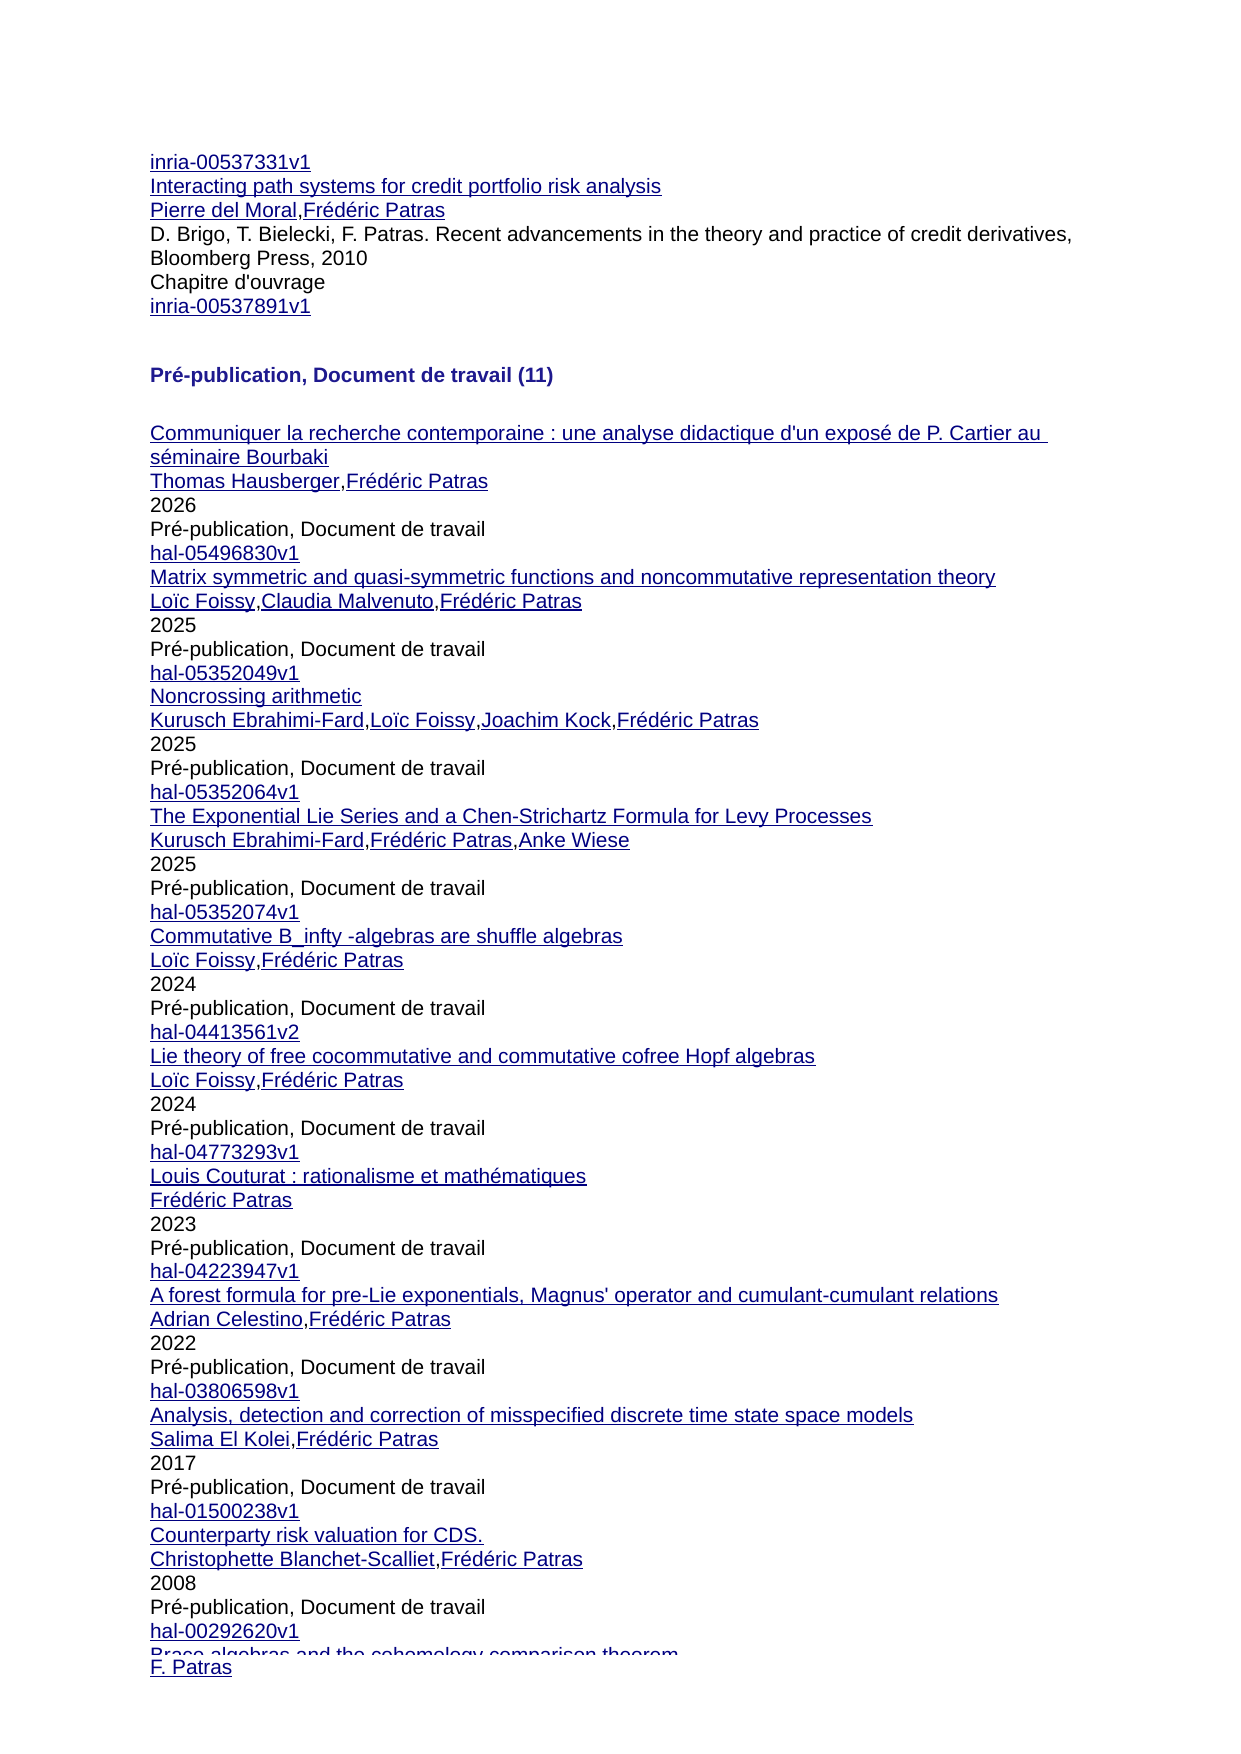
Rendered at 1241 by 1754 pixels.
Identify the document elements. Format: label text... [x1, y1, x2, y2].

table_cell Analysis, detection and correction of misspecified discrete time state space models Salima El Kolei,Frédéric Patras 2017 Pré-publication, Document de travail hal-01500238v1 [150, 1403, 1090, 1523]
table_cell Matrix symmetric and quasi-symmetric functions and noncommutative representation theory Loïc Foissy,Claudia Malvenuto,Frédéric Patras 2025 Pré-publication, Document de travail hal-05352049v1 [150, 565, 1090, 684]
table_cell The Exponential Lie Series and a Chen-Strichartz Formula for Levy Processes Kurusch Ebrahimi-Fard,Frédéric Patras,Anke Wiese 2025 Pré-publication, Document de travail hal-05352074v1 [150, 804, 1090, 924]
table_header Communiquer la recherche contemporaine : une analyse didactique d'un exposé de P. Cartier au séminaire Bourbaki Thomas Hausberger,Frédéric Patras 2026 Pré-publication, Document de travail hal-05496830v1 [150, 421, 1090, 564]
table_cell Brace algebras and the cohomology comparison theorem F. Patras [150, 1643, 1090, 1679]
table_cell Noncrossing arithmetic Kurusch Ebrahimi-Fard,Loïc Foissy,Joachim Kock,Frédéric Patras 2025 Pré-publication, Document de travail hal-05352064v1 [150, 684, 1090, 804]
table_cell inria-00537331v1 [150, 150, 1090, 174]
table_cell A forest formula for pre-Lie exponentials, Magnus' operator and cumulant-cumulant relations Adrian Celestino,Frédéric Patras 2022 Pré-publication, Document de travail hal-03806598v1 [150, 1283, 1090, 1403]
table_cell Louis Couturat : rationalisme et mathématiques Frédéric Patras 2023 Pré-publication, Document de travail hal-04223947v1 [150, 1164, 1090, 1283]
subtitle Pré-publication, Document de travail (11) [150, 362, 1090, 386]
table_cell Counterparty risk valuation for CDS. Christophette Blanchet-Scalliet,Frédéric Patras 2008 Pré-publication, Document de travail hal-00292620v1 [150, 1523, 1090, 1643]
table_cell Lie theory of free cocommutative and commutative cofree Hopf algebras Loïc Foissy,Frédéric Patras 2024 Pré-publication, Document de travail hal-04773293v1 [150, 1044, 1090, 1163]
table_cell Interacting path systems for credit portfolio risk analysis Pierre del Moral,Frédéric Patras D. Brigo, T. Bielecki, F. Patras. Recent advancements in the theory and practice of credit derivatives, Bloomberg Press, 2010 Chapitre d'ouvrage inria-00537891v1 [150, 174, 1090, 318]
table_cell Commutative B_infty -algebras are shuffle algebras Loïc Foissy,Frédéric Patras 2024 Pré-publication, Document de travail hal-04413561v2 [150, 924, 1090, 1044]
